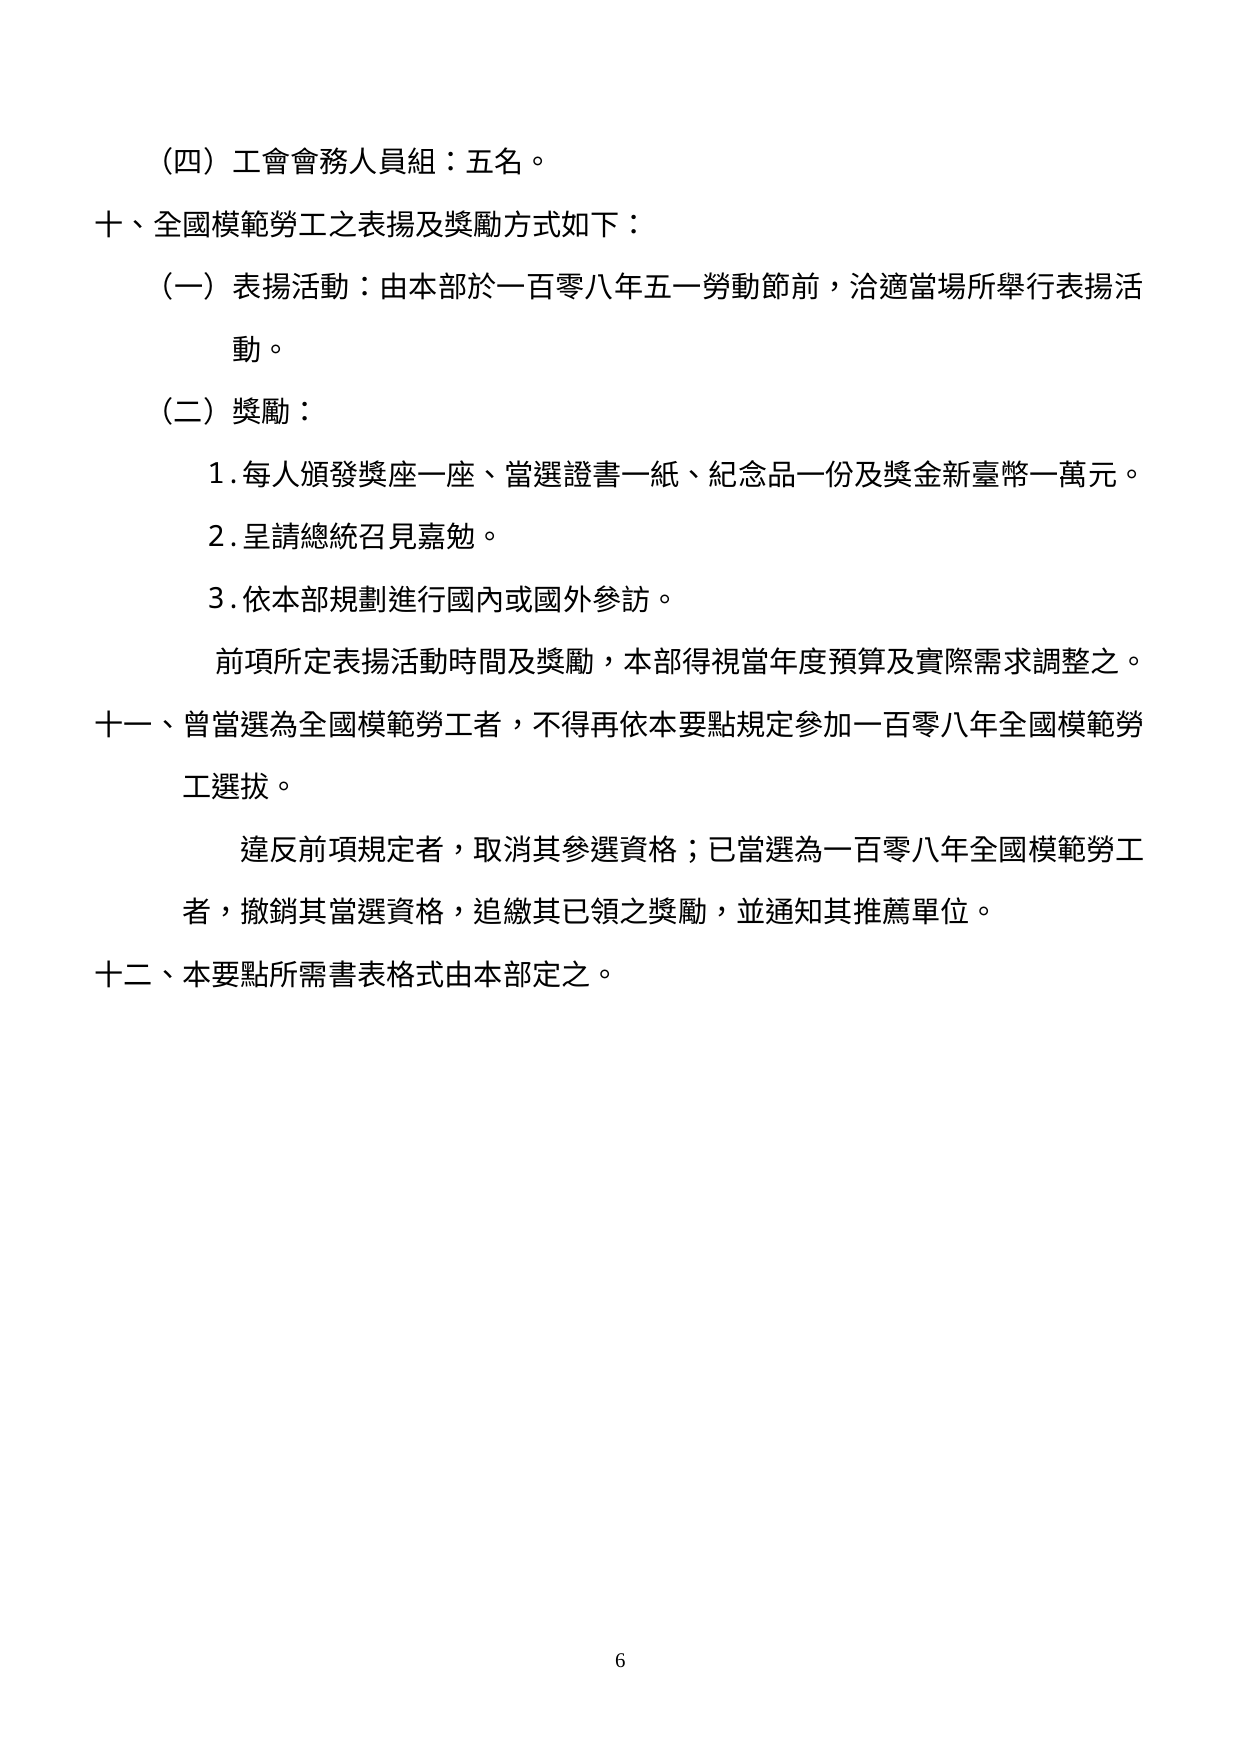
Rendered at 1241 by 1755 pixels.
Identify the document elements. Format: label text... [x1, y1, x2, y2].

text 1.每人頒發獎座一座、當選證書一紙、紀念品一份及獎金新臺幣一萬元。 [207, 431, 1146, 493]
text 2.呈請總統召見嘉勉。 [207, 493, 1146, 556]
text 十二、本要點所需書表格式由本部定之。 [94, 931, 1146, 993]
text （二）獎勵： [144, 368, 1146, 431]
text 十一、曾當選為全國模範勞工者，不得再依本要點規定參加一百零八年全國模範勞工選拔。 [94, 681, 1146, 806]
text 3.依本部規劃進行國內或國外參訪。 [207, 556, 1146, 618]
text 前項所定表揚活動時間及獎勵，本部得視當年度預算及實際需求調整之。 [157, 618, 1146, 681]
text 違反前項規定者，取消其參選資格；已當選為一百零八年全國模範勞工者，撤銷其當選資格，追繳其已領之獎勵，並通知其推薦單位。 [182, 806, 1146, 931]
text （四）工會會務人員組：五名。 [144, 118, 1146, 181]
text 十、全國模範勞工之表揚及獎勵方式如下： [94, 181, 1146, 243]
text （一）表揚活動：由本部於一百零八年五一勞動節前，洽適當場所舉行表揚活動。 [144, 243, 1146, 368]
